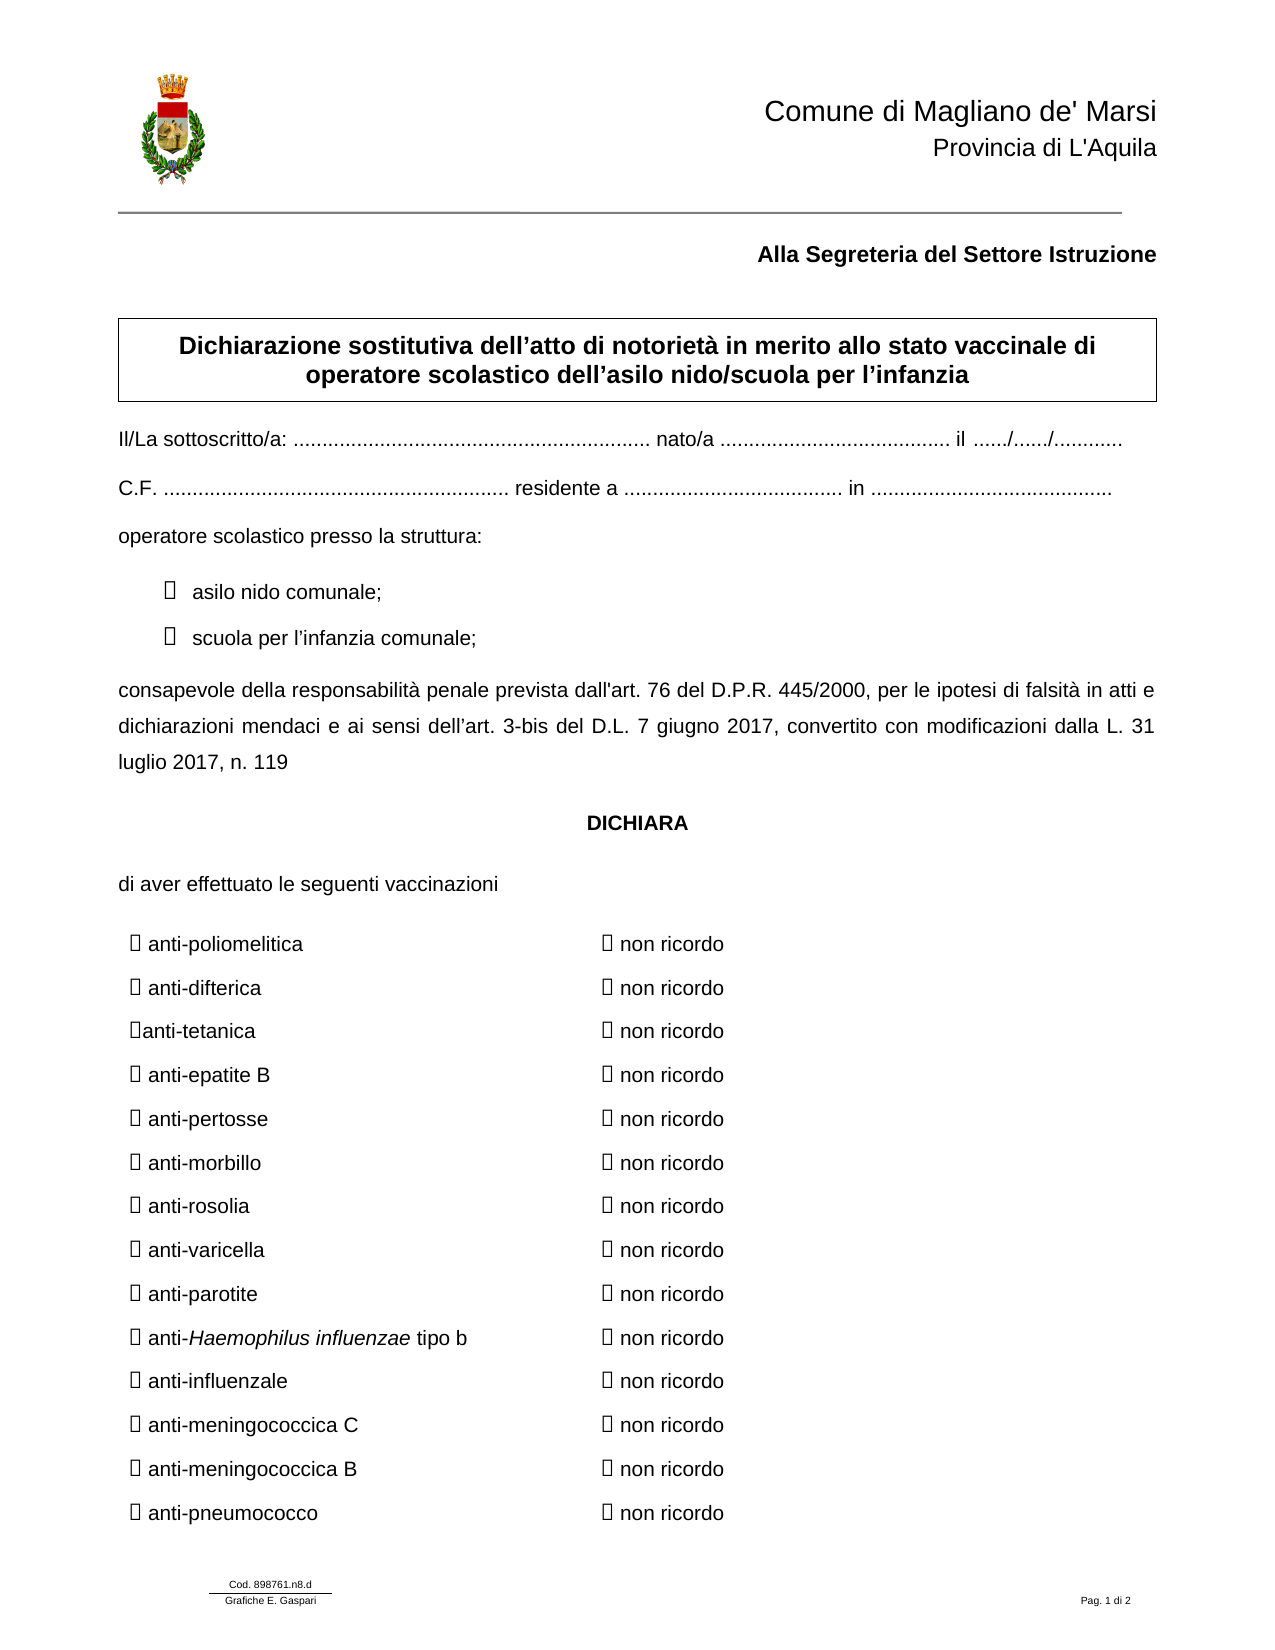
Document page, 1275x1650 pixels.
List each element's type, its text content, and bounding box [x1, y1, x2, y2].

table_cell  non ricordo [589, 964, 1156, 1008]
table_cell  non ricordo [589, 1052, 1156, 1096]
table_cell  non ricordo [589, 1183, 1156, 1227]
table_cell  non ricordo [589, 1358, 1156, 1402]
table_cell  non ricordo [589, 1489, 1156, 1533]
table_cell  non ricordo [589, 1271, 1156, 1314]
text  asilo nido comunale; [162, 572, 1157, 606]
text C.F. ............................................................ residente a ...................................... in .......................................... [118, 475, 1157, 499]
text Il/La sottoscritto/a: .............................................................. nato/a ........................................ il ....../....../............ [118, 427, 1157, 451]
table_cell  anti-varicella [117, 1227, 589, 1271]
table_cell  anti-difterica [117, 964, 589, 1008]
text di aver effettuato le seguenti vaccinazioni [118, 872, 1157, 896]
text Provincia di L'Aquila [224, 133, 1157, 162]
text Alla Segreteria del Settore Istruzione [118, 241, 1157, 267]
text DICHIARA [118, 811, 1157, 835]
table_cell  non ricordo [589, 1139, 1156, 1183]
picture [122, 64, 224, 195]
table_header  non ricordo [589, 921, 1156, 964]
table_cell  non ricordo [589, 1402, 1156, 1446]
table_cell anti-tetanica [117, 1008, 589, 1052]
table_cell  anti-influenzale [117, 1358, 589, 1402]
table_cell  anti-parotite [117, 1271, 589, 1314]
table_cell  non ricordo [589, 1008, 1156, 1052]
table_cell  anti-morbillo [117, 1139, 589, 1183]
text  scuola per l’infanzia comunale; [162, 619, 1157, 653]
table_cell  anti-Haemophilus influenzae tipo b [117, 1314, 589, 1358]
table_cell  anti-pneumococco [117, 1489, 589, 1533]
table_cell  non ricordo [589, 1446, 1156, 1489]
text Comune di Magliano de' Marsi [224, 94, 1157, 128]
table_cell  anti-epatite B [117, 1052, 589, 1096]
table_cell  anti-meningococcica C [117, 1402, 589, 1446]
table_cell  non ricordo [589, 1314, 1156, 1358]
table_cell  non ricordo [589, 1096, 1156, 1139]
text consapevole della responsabilità penale prevista dall'art. 76 del D.P.R. 445/2000, per le ipotesi di falsità in atti e dichiarazioni mendaci e ai sensi dell’art. 3-bis del D.L. 7 giugno 2017, convertito con modificazioni dalla L. 31 luglio 2017, n. 119 [118, 678, 1157, 774]
table_cell  anti-rosolia [117, 1183, 589, 1227]
table_header Dichiarazione sostitutiva dell’atto di notorietà in merito allo stato vaccinale di operatore scolastico dell’asilo nido/scuola per l’infanzia [119, 319, 1156, 401]
table_cell  anti-meningococcica B [117, 1446, 589, 1489]
table_cell  anti-pertosse [117, 1096, 589, 1139]
table_cell  non ricordo [589, 1227, 1156, 1271]
text operatore scolastico presso la struttura: [118, 524, 1157, 548]
table_header  anti-poliomelitica [117, 921, 589, 964]
